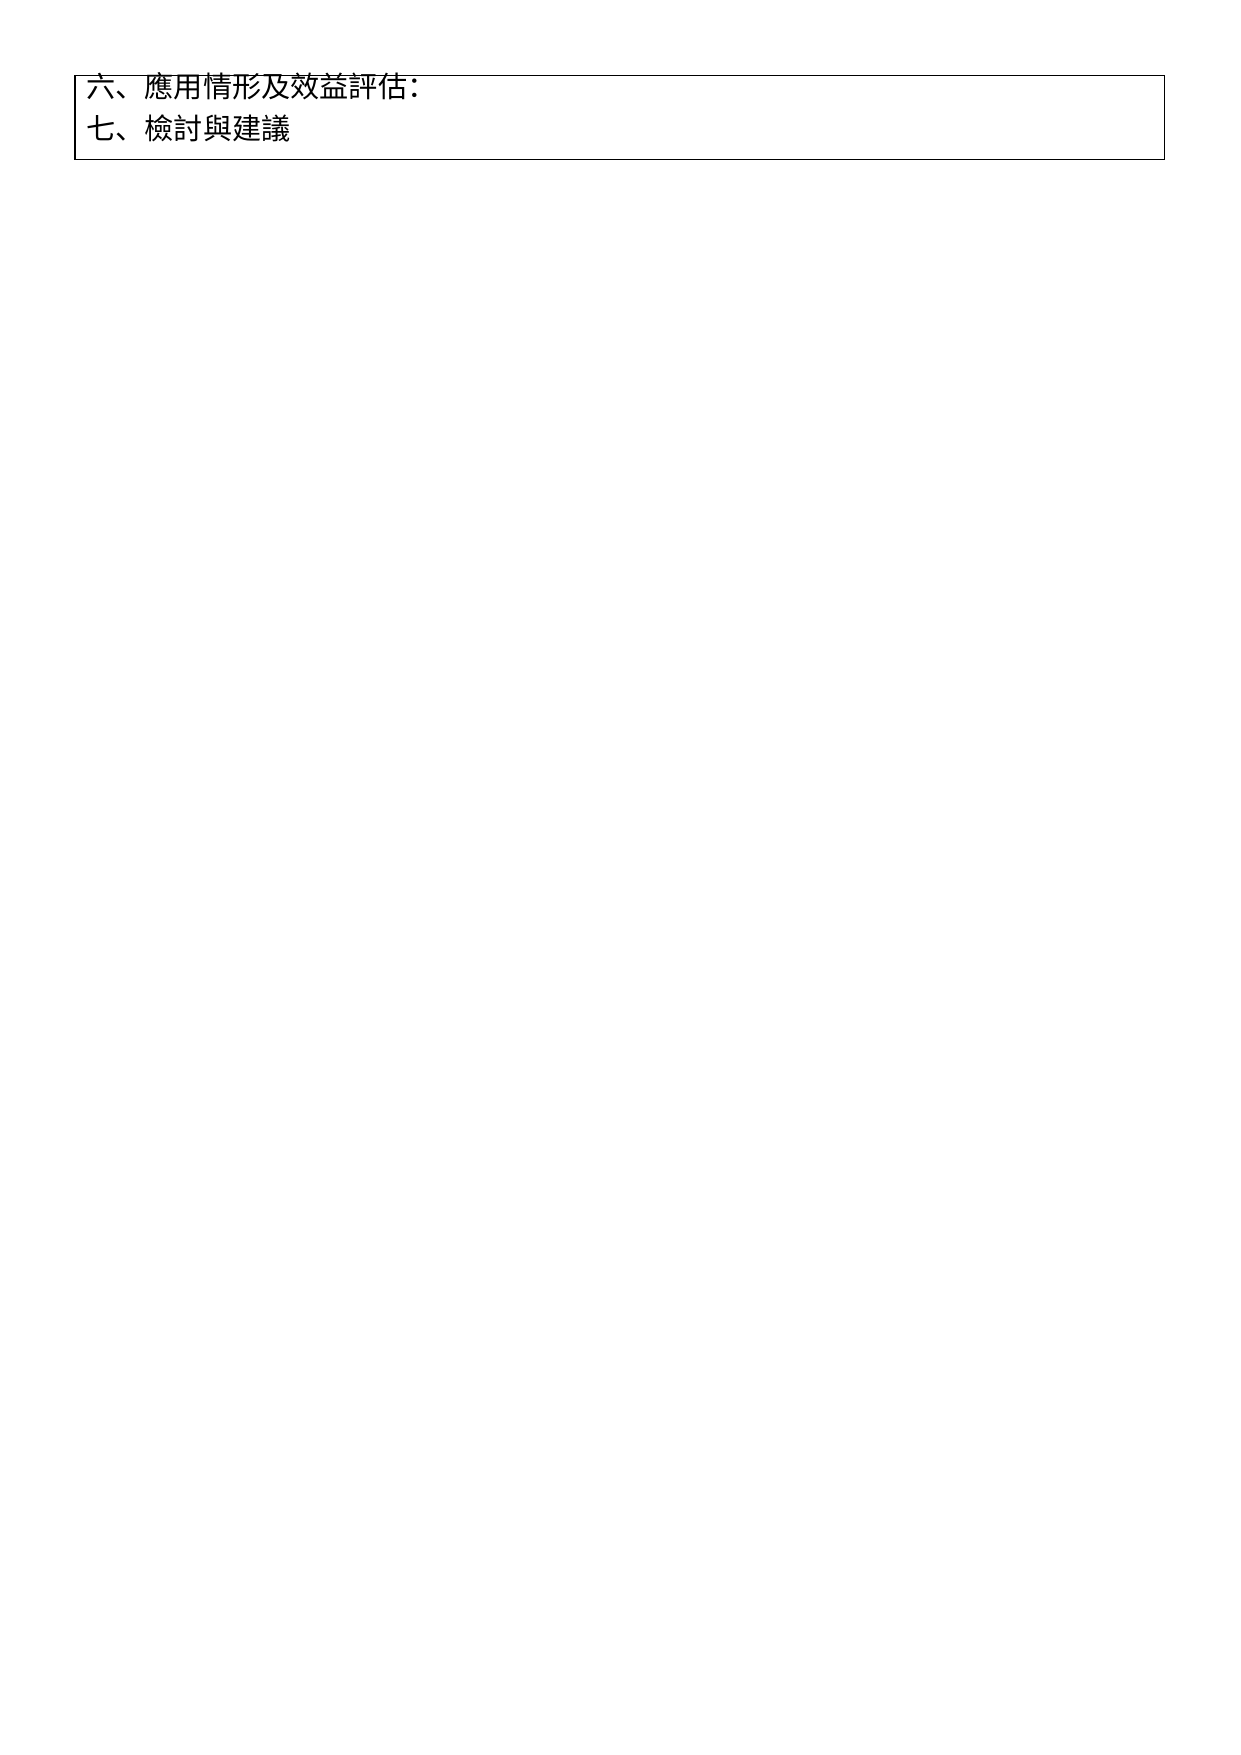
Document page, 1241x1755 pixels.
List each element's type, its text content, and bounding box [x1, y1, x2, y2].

table_header 六、應用情形及效益評估： 七、檢討與建議 [76, 76, 1164, 159]
